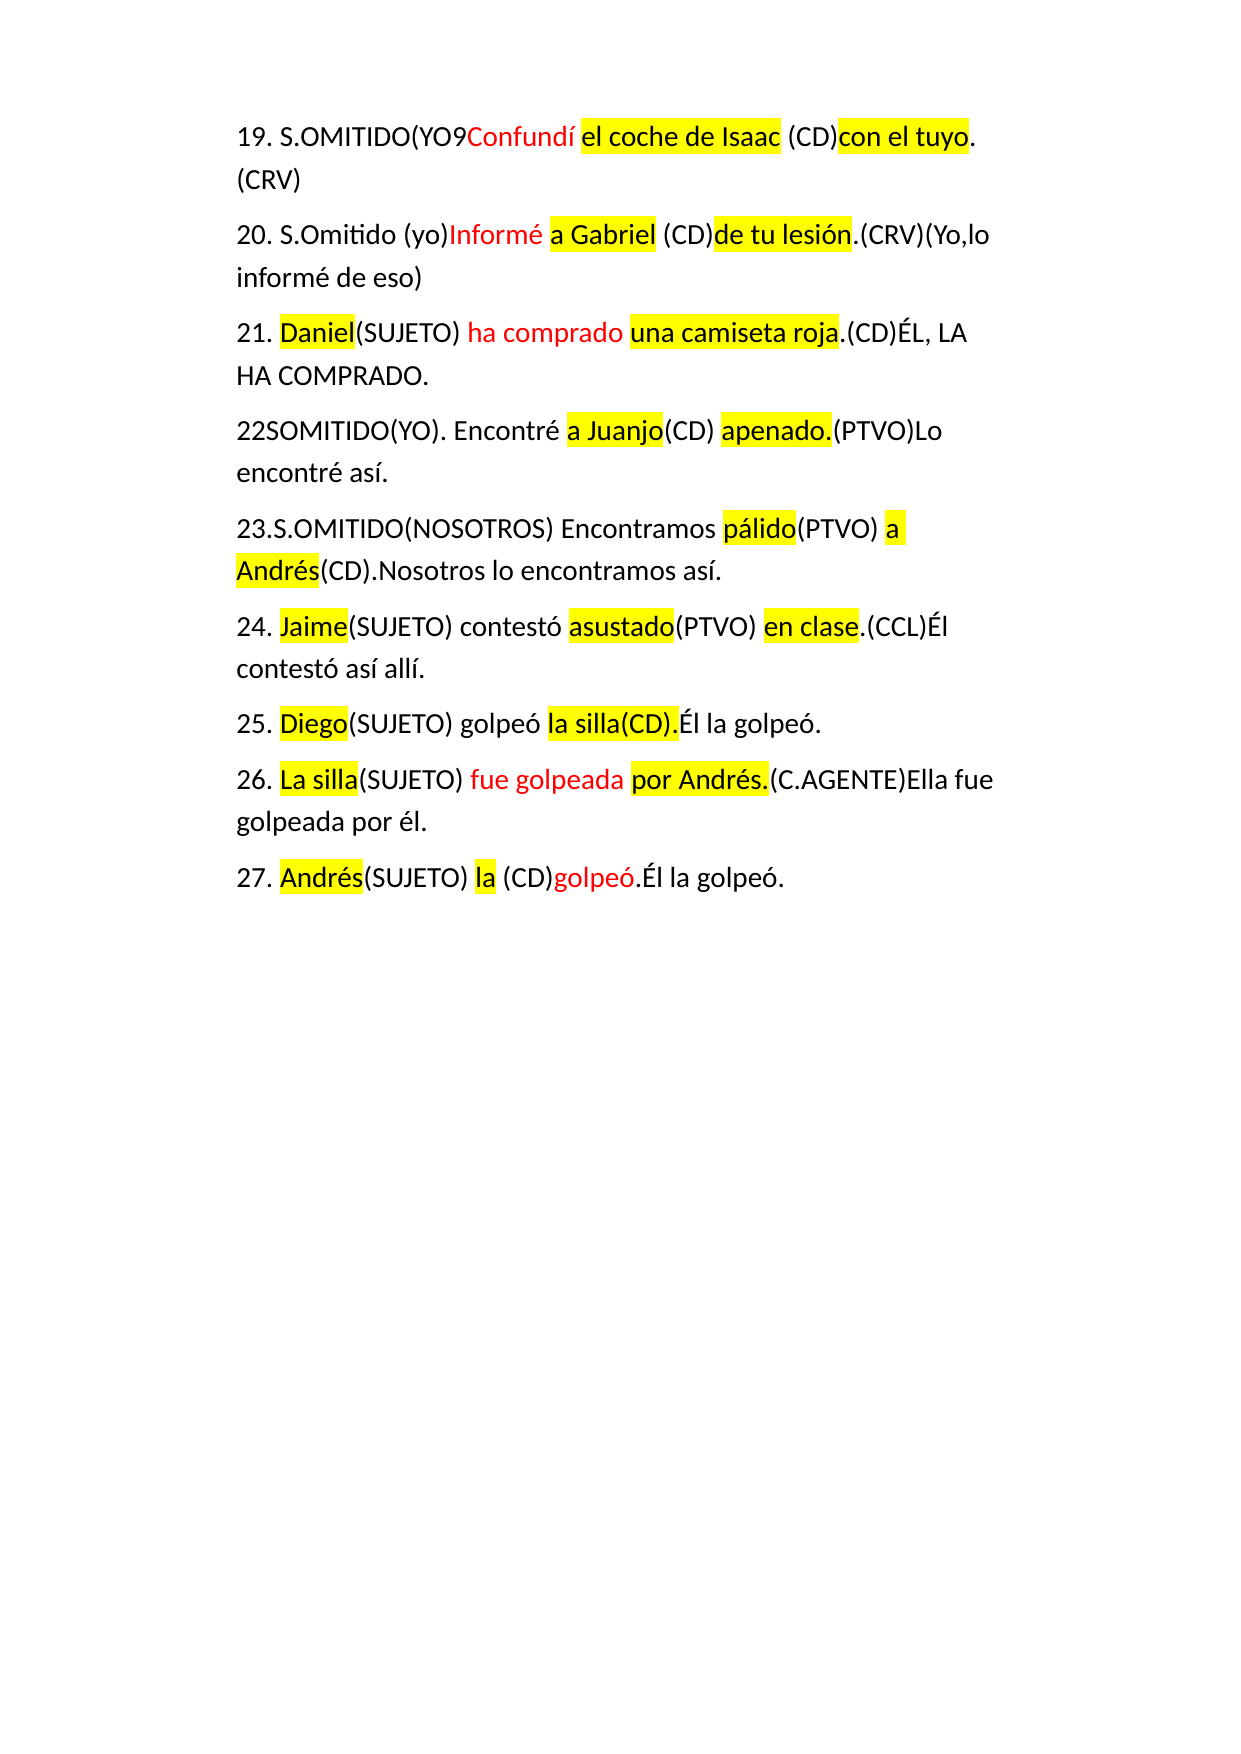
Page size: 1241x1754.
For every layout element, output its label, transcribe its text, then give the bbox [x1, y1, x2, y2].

text 20. S.Omitido (yo)Informé a Gabriel (CD)de tu lesión.(CRV)(Yo,lo informé de eso) [236, 216, 1004, 294]
text 19. S.OMITIDO(YO9Confundí el coche de Isaac (CD)con el tuyo.(CRV) [236, 118, 1004, 196]
text 23.S.OMITIDO(NOSOTROS) Encontramos pálido(PTVO) a Andrés(CD).Nosotros lo encontramos así. [236, 510, 1004, 588]
text 21. Daniel(SUJETO) ha comprado una camiseta roja.(CD)ÉL, LA HA COMPRADO. [236, 314, 1004, 392]
text 25. Diego(SUJETO) golpeó la silla(CD).Él la golpeó. [236, 706, 1004, 741]
text 27. Andrés(SUJETO) la (CD)golpeó.Él la golpeó. [236, 859, 1004, 894]
text 26. La silla(SUJETO) fue golpeada por Andrés.(C.AGENTE)Ella fue golpeada por él. [236, 761, 1004, 839]
text 22SOMITIDO(YO). Encontré a Juanjo(CD) apenado.(PTVO)Lo encontré así. [236, 412, 1004, 490]
text 24. Jaime(SUJETO) contestó asustado(PTVO) en clase.(CCL)Él contestó así allí. [236, 608, 1004, 686]
